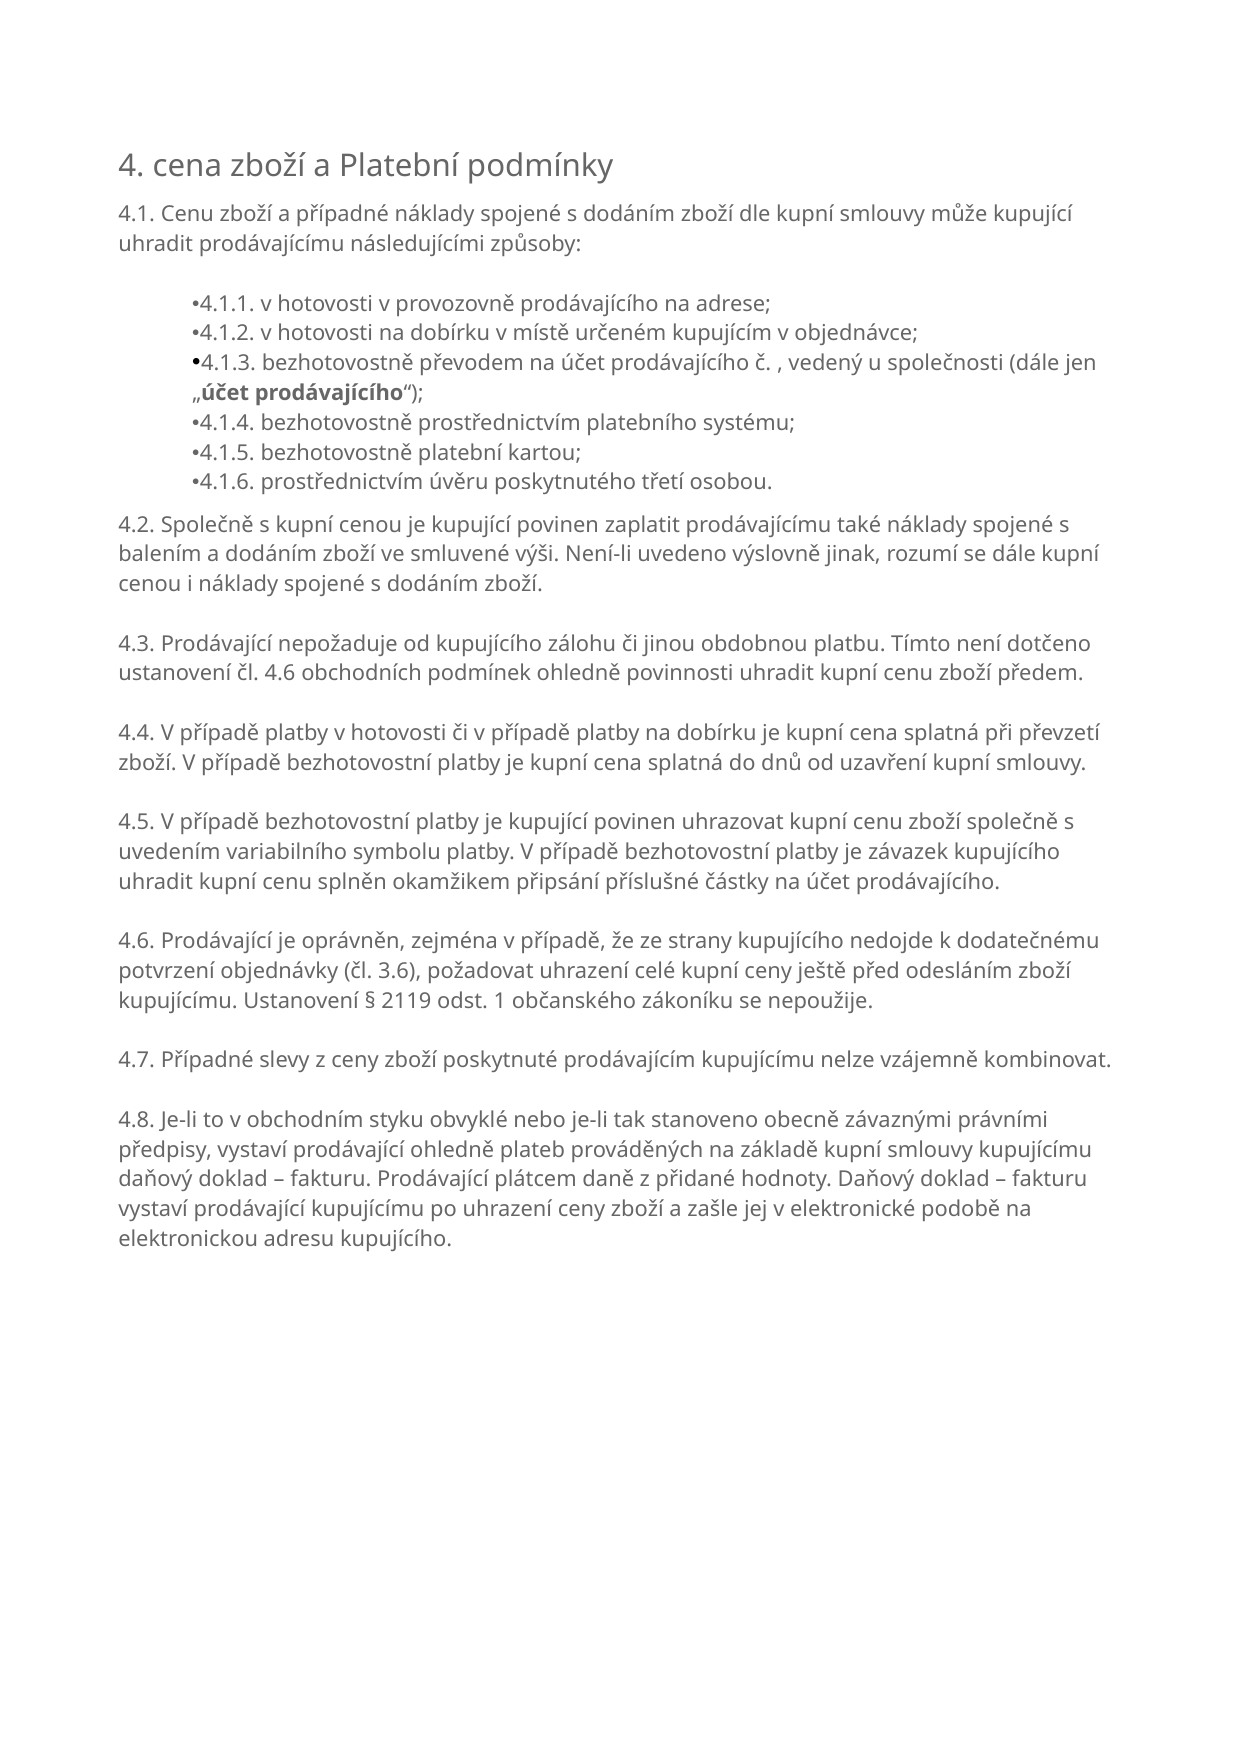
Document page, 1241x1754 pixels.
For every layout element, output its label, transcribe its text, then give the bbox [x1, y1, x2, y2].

list 4.1.3. bezhotovostně převodem na účet prodávajícího č. , vedený u společnosti (dále jen „účet prodávajícího“); [118, 347, 1122, 407]
text 4.6. Prodávající je oprávněn, zejména v případě, že ze strany kupujícího nedojde k dodatečnému potvrzení objednávky (čl. 3.6), požadovat uhrazení celé kupní ceny ještě před odesláním zboží kupujícímu. Ustanovení § 2119 odst. 1 občanského zákoníku se nepoužije. [118, 925, 1122, 1014]
subtitle 4. cena zboží a Platební podmínky [118, 143, 1122, 186]
text 4.7. Případné slevy z ceny zboží poskytnuté prodávajícím kupujícímu nelze vzájemně kombinovat. [118, 1044, 1122, 1074]
text 4.3. Prodávající nepožaduje od kupujícího zálohu či jinou obdobnou platbu. Tímto není dotčeno ustanovení čl. 4.6 obchodních podmínek ohledně povinnosti uhradit kupní cenu zboží předem. [118, 628, 1122, 687]
list 4.1.4. bezhotovostně prostřednictvím platebního systému; [118, 407, 1122, 436]
list 4.1.6. prostřednictvím úvěru poskytnutého třetí osobou. [118, 466, 1122, 496]
text 4.4. V případě platby v hotovosti či v případě platby na dobírku je kupní cena splatná při převzetí zboží. V případě bezhotovostní platby je kupní cena splatná do dnů od uzavření kupní smlouvy. [118, 717, 1122, 776]
text 4.5. V případě bezhotovostní platby je kupující povinen uhrazovat kupní cenu zboží společně s uvedením variabilního symbolu platby. V případě bezhotovostní platby je závazek kupujícího uhradit kupní cenu splněn okamžikem připsání příslušné částky na účet prodávajícího. [118, 806, 1122, 896]
text 4.2. Společně s kupní cenou je kupující povinen zaplatit prodávajícímu také náklady spojené s balením a dodáním zboží ve smluvené výši. Není-li uvedeno výslovně jinak, rozumí se dále kupní cenou i náklady spojené s dodáním zboží. [118, 508, 1122, 598]
text 4.1. Cenu zboží a případné náklady spojené s dodáním zboží dle kupní smlouvy může kupující uhradit prodávajícímu následujícími způsoby: [118, 198, 1122, 258]
list 4.1.1. v hotovosti v provozovně prodávajícího na adrese; [118, 287, 1122, 317]
list 4.1.2. v hotovosti na dobírku v místě určeném kupujícím v objednávce; [118, 317, 1122, 347]
text 4.8. Je-li to v obchodním styku obvyklé nebo je-li tak stanoveno obecně závaznými právními předpisy, vystaví prodávající ohledně plateb prováděných na základě kupní smlouvy kupujícímu daňový doklad – fakturu. Prodávající plátcem daně z přidané hodnoty. Daňový doklad – fakturu vystaví prodávající kupujícímu po uhrazení ceny zboží a zašle jej v elektronické podobě na elektronickou adresu kupujícího. [118, 1104, 1122, 1253]
list 4.1.5. bezhotovostně platební kartou; [118, 436, 1122, 466]
